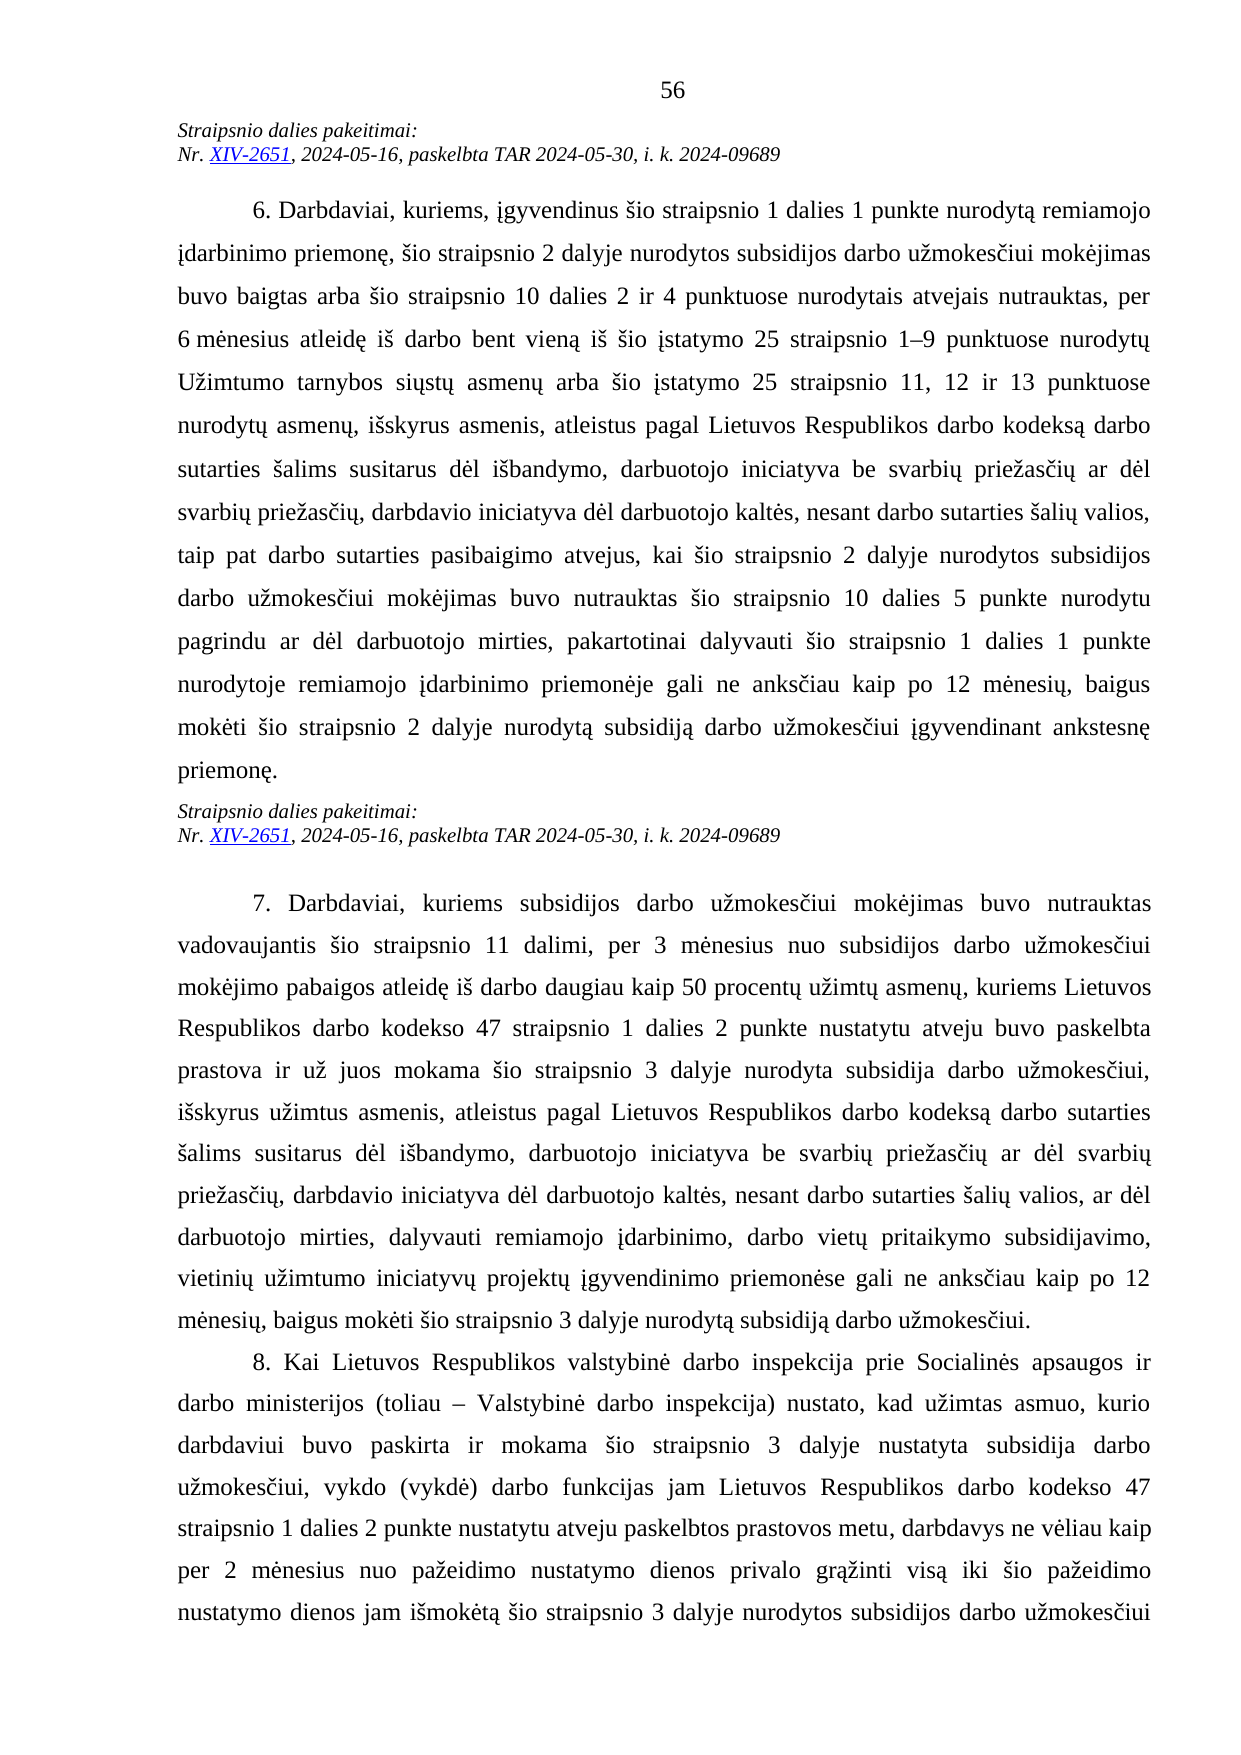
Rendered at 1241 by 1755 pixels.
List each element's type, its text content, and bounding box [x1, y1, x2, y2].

text Nr. XIV-2651, 2024-05-16, paskelbta TAR 2024-05-30, i. k. 2024-09689 [177, 142, 1152, 166]
text 6. Darbdaviai, kuriems, įgyvendinus šio straipsnio 1 dalies 1 punkte nurodytą remiamojo įdarbinimo priemonę, šio straipsnio 2 dalyje nurodytos subsidijos darbo užmokesčiui mokėjimas buvo baigtas arba šio straipsnio 10 dalies 2 ir 4 punktuose nurodytais atvejais nutrauktas, per 6 mėnesius atleidę iš darbo bent vieną iš šio įstatymo 25 straipsnio 1–9 punktuose nurodytų Užimtumo tarnybos siųstų asmenų arba šio įstatymo 25 straipsnio 11, 12 ir 13 punktuose nurodytų asmenų, išskyrus asmenis, atleistus pagal Lietuvos Respublikos darbo kodeksą darbo sutarties šalims susitarus dėl išbandymo, darbuotojo iniciatyva be svarbių priežasčių ar dėl svarbių priežasčių, darbdavio iniciatyva dėl darbuotojo kaltės, nesant darbo sutarties šalių valios, taip pat darbo sutarties pasibaigimo atvejus, kai šio straipsnio 2 dalyje nurodytos subsidijos darbo užmokesčiui mokėjimas buvo nutrauktas šio straipsnio 10 dalies 5 punkte nurodytu pagrindu ar dėl darbuotojo mirties, pakartotinai dalyvauti šio straipsnio 1 dalies 1 punkte nurodytoje remiamojo įdarbinimo priemonėje gali ne anksčiau kaip po 12 mėnesių, baigus mokėti šio straipsnio 2 dalyje nurodytą subsidiją darbo užmokesčiui įgyvendinant ankstesnę priemonę. [177, 195, 1152, 784]
text 8. Kai Lietuvos Respublikos valstybinė darbo inspekcija prie Socialinės apsaugos ir darbo ministerijos (toliau – Valstybinė darbo inspekcija) nustato, kad užimtas asmuo, kurio darbdaviui buvo paskirta ir mokama šio straipsnio 3 dalyje nustatyta subsidija darbo užmokesčiui, vykdo (vykdė) darbo funkcijas jam Lietuvos Respublikos darbo kodekso 47 straipsnio 1 dalies 2 punkte nustatytu atveju paskelbtos prastovos metu, darbdavys ne vėliau kaip per 2 mėnesius nuo pažeidimo nustatymo dienos privalo grąžinti visą iki šio pažeidimo nustatymo dienos jam išmokėtą šio straipsnio 3 dalyje nurodytos subsidijos darbo užmokesčiui [177, 1334, 1152, 1626]
text Straipsnio dalies pakeitimai: [177, 799, 1152, 823]
text Straipsnio dalies pakeitimai: [177, 118, 1152, 142]
text 7. Darbdaviai, kuriems subsidijos darbo užmokesčiui mokėjimas buvo nutrauktas vadovaujantis šio straipsnio 11 dalimi, per 3 mėnesius nuo subsidijos darbo užmokesčiui mokėjimo pabaigos atleidę iš darbo daugiau kaip 50 procentų užimtų asmenų, kuriems Lietuvos Respublikos darbo kodekso 47 straipsnio 1 dalies 2 punkte nustatytu atveju buvo paskelbta prastova ir už juos mokama šio straipsnio 3 dalyje nurodyta subsidija darbo užmokesčiui, išskyrus užimtus asmenis, atleistus pagal Lietuvos Respublikos darbo kodeksą darbo sutarties šalims susitarus dėl išbandymo, darbuotojo iniciatyva be svarbių priežasčių ar dėl svarbių priežasčių, darbdavio iniciatyva dėl darbuotojo kaltės, nesant darbo sutarties šalių valios, ar dėl darbuotojo mirties, dalyvauti remiamojo įdarbinimo, darbo vietų pritaikymo subsidijavimo, vietinių užimtumo iniciatyvų projektų įgyvendinimo priemonėse gali ne anksčiau kaip po 12 mėnesių, baigus mokėti šio straipsnio 3 dalyje nurodytą subsidiją darbo užmokesčiui. [177, 876, 1152, 1334]
text Nr. XIV-2651, 2024-05-16, paskelbta TAR 2024-05-30, i. k. 2024-09689 [177, 823, 1152, 847]
